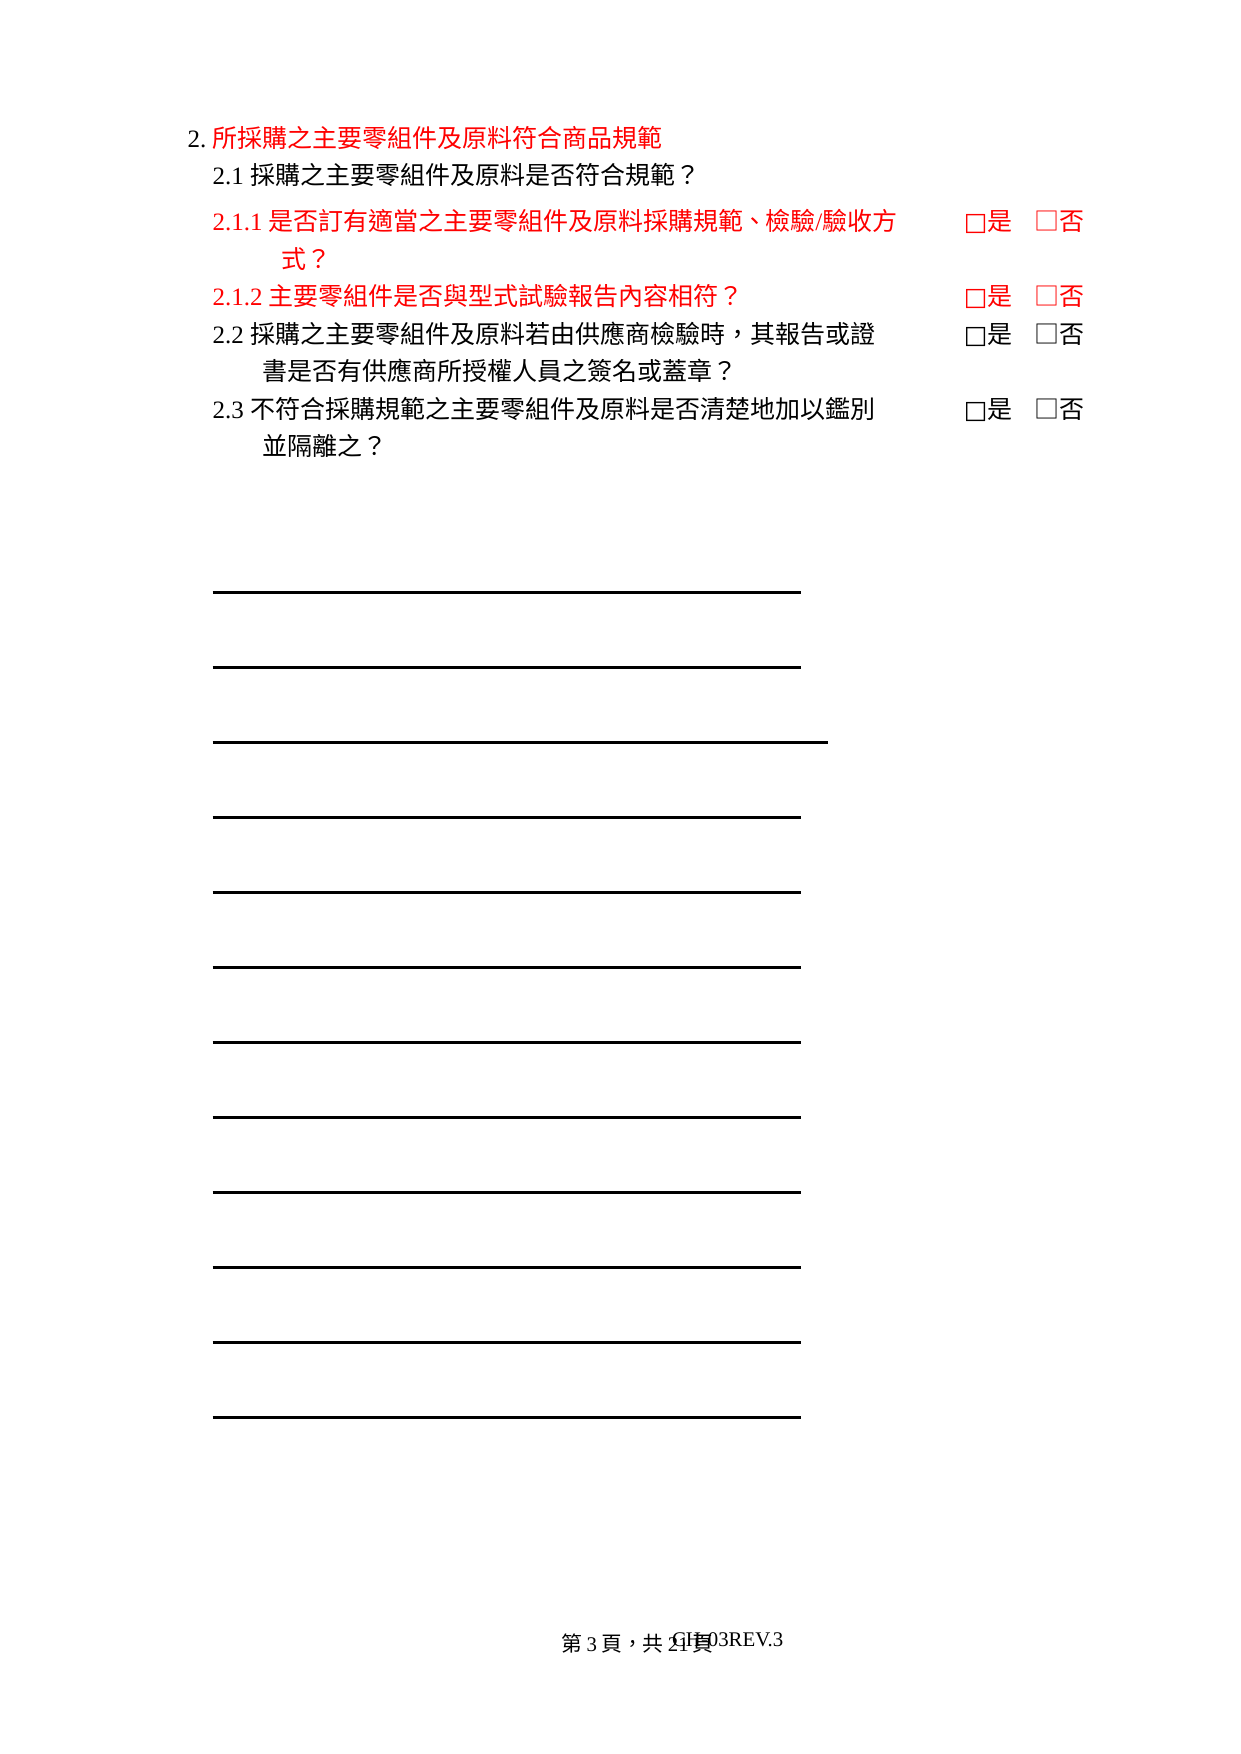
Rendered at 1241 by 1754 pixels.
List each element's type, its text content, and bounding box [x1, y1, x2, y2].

table_cell 2.3 不符合採購規範之主要零組件及原料是否清楚地加以鑑別並隔離之？ [210, 389, 900, 463]
table_header [900, 155, 1087, 201]
table_cell 2.1.2 主要零組件是否與型式試驗報告內容相符？ [210, 276, 900, 313]
table_cell □是 □否 [900, 201, 1087, 276]
table_header 2.1 採購之主要零組件及原料是否符合規範？ [210, 155, 900, 201]
table_cell □是 □否 [900, 314, 1087, 388]
table_cell □是 □否 [900, 276, 1087, 313]
table_cell □是 □否 [900, 389, 1087, 463]
text 2. 所採購之主要零組件及原料符合商品規範 [187, 118, 1087, 155]
table_cell 2.2 採購之主要零組件及原料若由供應商檢驗時，其報告或證書是否有供應商所授權人員之簽名或蓋章？ [210, 314, 900, 388]
table_cell 2.1.1 是否訂有適當之主要零組件及原料採購規範、檢驗/驗收方式？ [210, 201, 900, 276]
